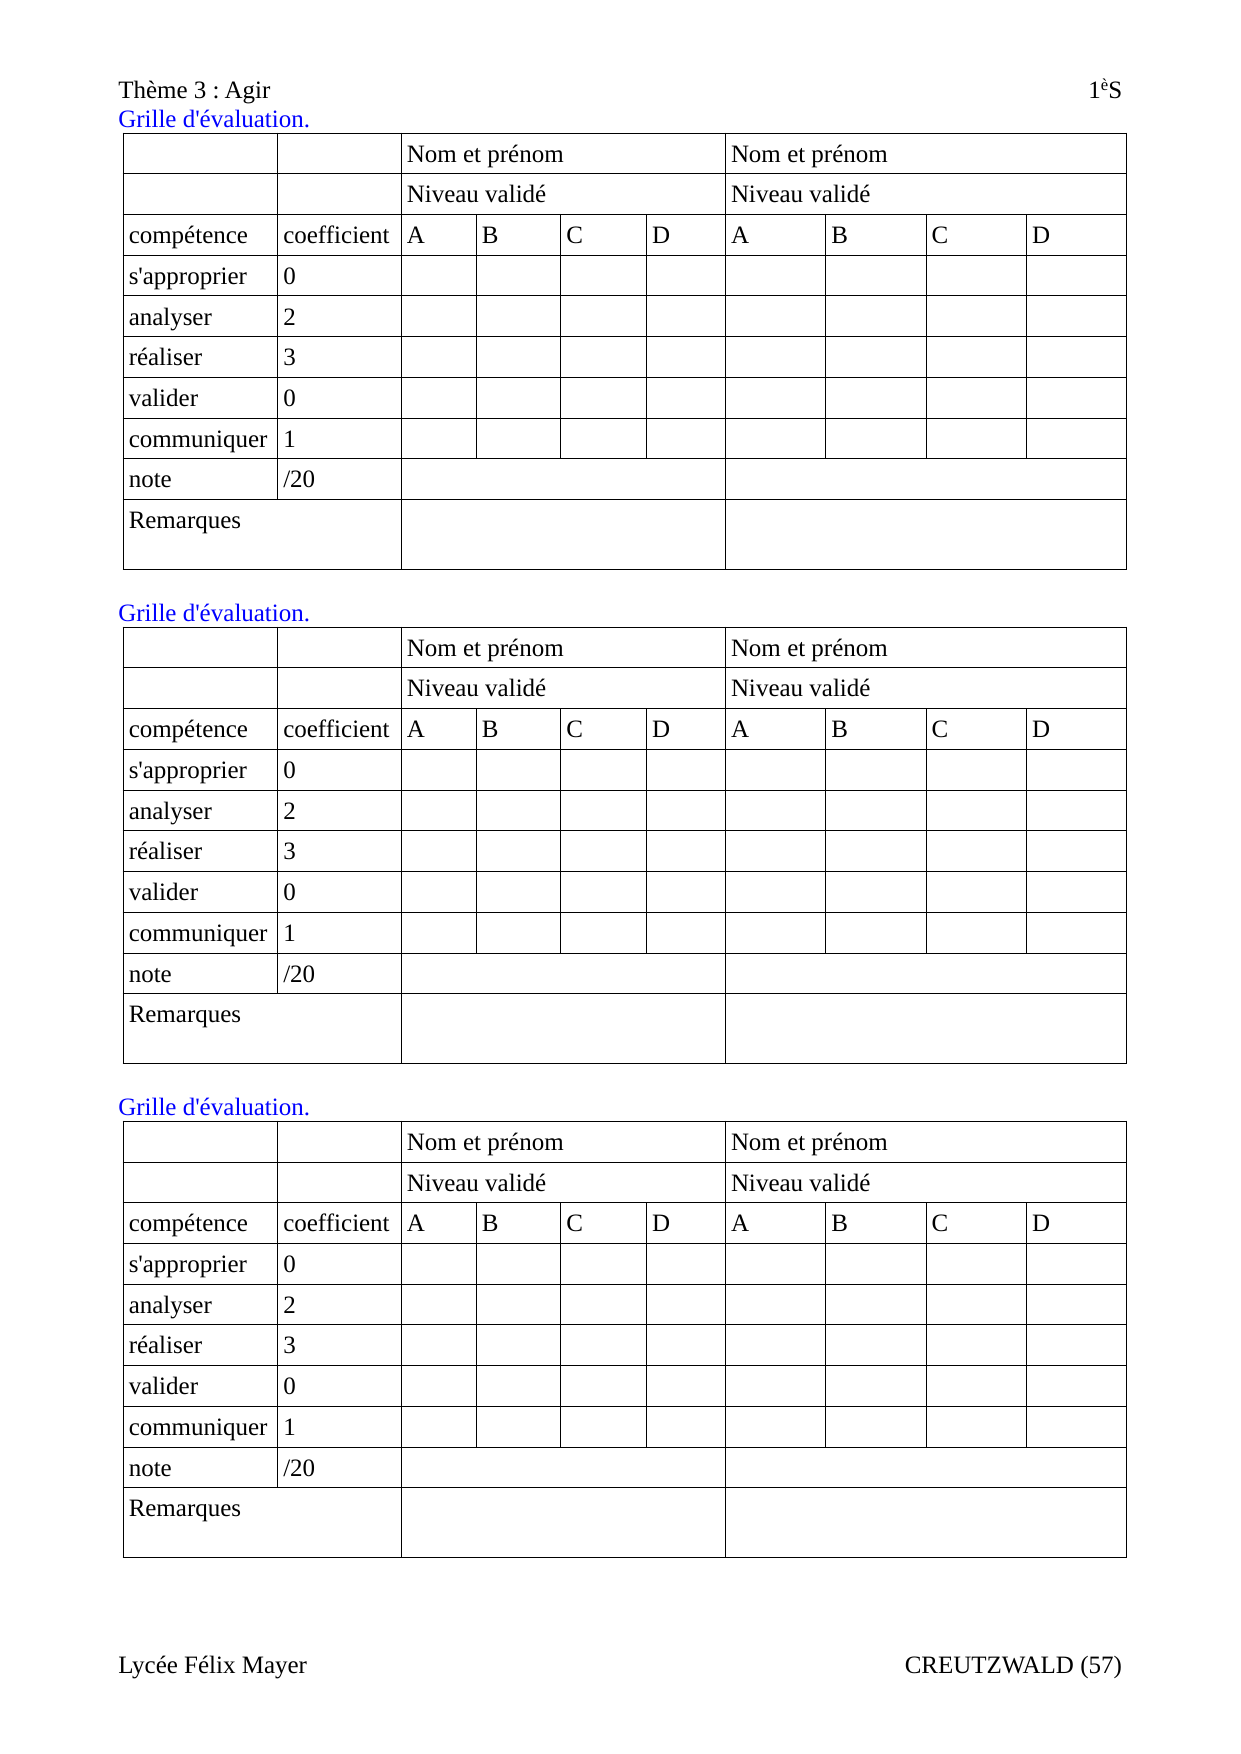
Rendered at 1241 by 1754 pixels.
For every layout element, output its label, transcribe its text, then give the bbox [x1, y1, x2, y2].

table_cell [726, 913, 825, 952]
table_cell [402, 1244, 476, 1283]
table_cell 3 [278, 831, 401, 871]
table_cell [726, 1285, 825, 1324]
table_cell [402, 1448, 725, 1487]
table_cell [402, 337, 476, 377]
table_cell [826, 1366, 926, 1406]
table_cell [647, 750, 725, 789]
table_cell [477, 419, 560, 458]
table_cell [1027, 791, 1126, 830]
table_header [278, 1122, 401, 1161]
table_cell [124, 1163, 277, 1202]
table_cell [927, 1285, 1026, 1324]
table_cell [477, 872, 560, 912]
table_cell [826, 791, 926, 830]
table_cell [927, 872, 1026, 912]
table_cell [726, 378, 825, 418]
table_cell [927, 1325, 1026, 1365]
table_cell [477, 1325, 560, 1365]
table_cell [561, 750, 646, 789]
table_cell [477, 831, 560, 871]
table_cell [402, 791, 476, 830]
text Grille d'évaluation. [118, 104, 1122, 132]
table_cell 0 [278, 378, 401, 418]
table_cell [647, 1407, 725, 1446]
table_cell C [927, 1203, 1026, 1243]
table_header [124, 628, 277, 667]
table_cell s'approprier [124, 1244, 277, 1283]
table_cell [1027, 872, 1126, 912]
table_cell [1027, 1285, 1126, 1324]
table_cell [477, 337, 560, 377]
table_cell [561, 831, 646, 871]
table_cell 1 [278, 419, 401, 458]
table_cell réaliser [124, 831, 277, 871]
table_cell [477, 378, 560, 418]
table_header [124, 1122, 277, 1161]
table_cell 2 [278, 1285, 401, 1324]
table_cell C [927, 215, 1026, 255]
table_cell 1 [278, 1407, 401, 1446]
table_cell 1 [278, 913, 401, 952]
table_cell [826, 419, 926, 458]
table_cell réaliser [124, 1325, 277, 1365]
table_cell [647, 913, 725, 952]
table_cell [477, 296, 560, 336]
table_cell réaliser [124, 337, 277, 377]
table_cell Niveau validé [402, 1163, 725, 1202]
table_cell [477, 750, 560, 789]
table_cell 2 [278, 791, 401, 830]
table_cell [927, 337, 1026, 377]
table_cell D [1027, 1203, 1126, 1243]
table_cell [726, 296, 825, 336]
table_cell [726, 994, 1126, 1063]
table_cell [1027, 419, 1126, 458]
table_cell [927, 791, 1026, 830]
table_cell Niveau validé [726, 1163, 1126, 1202]
table_cell [726, 459, 1126, 499]
table_cell Niveau validé [726, 668, 1126, 708]
table_cell [561, 256, 646, 295]
table_cell [1027, 1244, 1126, 1283]
table_cell [278, 1163, 401, 1202]
table_header Nom et prénom [402, 134, 725, 173]
table_cell valider [124, 1366, 277, 1406]
table_header [278, 134, 401, 173]
table_cell [561, 1285, 646, 1324]
table_cell compétence [124, 215, 277, 255]
table_cell analyser [124, 296, 277, 336]
table_cell [124, 174, 277, 214]
table_cell [826, 1285, 926, 1324]
table_cell Niveau validé [726, 174, 1126, 214]
table_cell s'approprier [124, 256, 277, 295]
table_cell [402, 1488, 725, 1557]
table_cell [826, 872, 926, 912]
table_cell [647, 1285, 725, 1324]
table_cell [561, 1407, 646, 1446]
table_cell [561, 296, 646, 336]
table_cell [647, 378, 725, 418]
table_cell analyser [124, 791, 277, 830]
table_cell C [561, 709, 646, 749]
table_cell [647, 1244, 725, 1283]
table_cell [826, 296, 926, 336]
table_cell [726, 791, 825, 830]
table_cell [1027, 1366, 1126, 1406]
table_cell [726, 872, 825, 912]
table_cell [647, 256, 725, 295]
table_cell C [561, 215, 646, 255]
table_cell [402, 954, 725, 993]
table_cell [647, 296, 725, 336]
table_cell Remarques [124, 994, 401, 1063]
table_cell [561, 1244, 646, 1283]
table_cell [647, 419, 725, 458]
table_cell note [124, 1448, 277, 1487]
table_cell communiquer [124, 419, 277, 458]
table_cell C [927, 709, 1026, 749]
table_cell [1027, 831, 1126, 871]
table_cell [826, 1244, 926, 1283]
table_cell [477, 791, 560, 830]
table_cell [726, 1366, 825, 1406]
table_cell [826, 1325, 926, 1365]
table_cell [402, 872, 476, 912]
table_header Nom et prénom [402, 628, 725, 667]
table_cell compétence [124, 1203, 277, 1243]
table_cell [402, 994, 725, 1063]
table_cell [561, 913, 646, 952]
table_cell [477, 256, 560, 295]
table_cell communiquer [124, 913, 277, 952]
table_cell [826, 913, 926, 952]
table_cell 3 [278, 1325, 401, 1365]
table_cell B [477, 709, 560, 749]
table_cell D [647, 1203, 725, 1243]
table_header [124, 134, 277, 173]
table_cell [647, 831, 725, 871]
table_cell [477, 913, 560, 952]
table_cell [1027, 337, 1126, 377]
table_cell 2 [278, 296, 401, 336]
table_cell note [124, 954, 277, 993]
table_cell [826, 831, 926, 871]
table_cell [726, 419, 825, 458]
table_cell [826, 256, 926, 295]
table_cell D [1027, 215, 1126, 255]
table_cell [826, 1407, 926, 1446]
table_cell B [826, 709, 926, 749]
table_cell Remarques [124, 500, 401, 568]
table_cell [927, 1366, 1026, 1406]
table_cell /20 [278, 1448, 401, 1487]
table_cell 3 [278, 337, 401, 377]
table_cell [402, 1366, 476, 1406]
table_cell [561, 1325, 646, 1365]
table_cell B [826, 1203, 926, 1243]
table_header [278, 628, 401, 667]
table_cell [927, 378, 1026, 418]
table_cell [402, 750, 476, 789]
table_cell [826, 378, 926, 418]
table_cell /20 [278, 459, 401, 499]
table_cell D [647, 709, 725, 749]
table_cell [726, 337, 825, 377]
table_cell [927, 831, 1026, 871]
table_cell A [726, 1203, 825, 1243]
table_cell D [1027, 709, 1126, 749]
table_cell [927, 296, 1026, 336]
table_cell [647, 337, 725, 377]
table_cell [726, 1488, 1126, 1557]
table_cell [826, 337, 926, 377]
table_cell [927, 1244, 1026, 1283]
table_cell [726, 1407, 825, 1446]
table_cell [826, 750, 926, 789]
table_cell B [477, 215, 560, 255]
table_cell /20 [278, 954, 401, 993]
table_cell [927, 256, 1026, 295]
table_cell [647, 1366, 725, 1406]
table_cell [927, 913, 1026, 952]
table_cell A [726, 215, 825, 255]
table_cell C [561, 1203, 646, 1243]
table_cell coefficient [278, 215, 401, 255]
table_cell [726, 831, 825, 871]
table_cell [647, 791, 725, 830]
table_cell communiquer [124, 1407, 277, 1446]
table_cell 0 [278, 256, 401, 295]
table_cell Remarques [124, 1488, 401, 1557]
table_cell [927, 1407, 1026, 1446]
table_cell [927, 419, 1026, 458]
table_cell 0 [278, 750, 401, 789]
table_cell [402, 459, 725, 499]
table_cell [561, 378, 646, 418]
table_cell B [477, 1203, 560, 1243]
table_cell A [402, 215, 476, 255]
table_cell [726, 500, 1126, 568]
table_cell 0 [278, 1366, 401, 1406]
table_cell valider [124, 378, 277, 418]
table_cell [278, 174, 401, 214]
table_cell [927, 750, 1026, 789]
table_cell [561, 337, 646, 377]
table_cell Niveau validé [402, 668, 725, 708]
table_header Nom et prénom [726, 628, 1126, 667]
table_cell [477, 1285, 560, 1324]
table_cell [1027, 378, 1126, 418]
table_header Nom et prénom [726, 1122, 1126, 1161]
table_cell [1027, 296, 1126, 336]
table_cell [647, 1325, 725, 1365]
table_cell [124, 668, 277, 708]
table_cell [561, 1366, 646, 1406]
table_cell [278, 668, 401, 708]
table_cell [477, 1407, 560, 1446]
text Grille d'évaluation. [118, 598, 1122, 627]
table_cell coefficient [278, 709, 401, 749]
table_cell [561, 791, 646, 830]
text Grille d'évaluation. [118, 1092, 1122, 1121]
table_cell [402, 1407, 476, 1446]
table_cell [726, 954, 1126, 993]
table_cell s'approprier [124, 750, 277, 789]
table_cell [1027, 750, 1126, 789]
table_cell D [647, 215, 725, 255]
table_cell [647, 872, 725, 912]
table_cell [1027, 913, 1126, 952]
table_cell [402, 1325, 476, 1365]
table_cell [477, 1366, 560, 1406]
table_cell valider [124, 872, 277, 912]
table_cell [726, 1325, 825, 1365]
table_cell note [124, 459, 277, 499]
table_cell [402, 1285, 476, 1324]
table_cell [402, 296, 476, 336]
table_cell [726, 1448, 1126, 1487]
table_cell coefficient [278, 1203, 401, 1243]
table_cell analyser [124, 1285, 277, 1324]
table_cell [402, 500, 725, 568]
table_cell [402, 831, 476, 871]
table_cell [1027, 1407, 1126, 1446]
table_cell [402, 378, 476, 418]
table_cell [561, 419, 646, 458]
table_cell 0 [278, 1244, 401, 1283]
table_cell [726, 750, 825, 789]
table_header Nom et prénom [726, 134, 1126, 173]
table_cell Niveau validé [402, 174, 725, 214]
table_cell [1027, 256, 1126, 295]
table_cell compétence [124, 709, 277, 749]
table_cell A [402, 709, 476, 749]
table_cell [726, 1244, 825, 1283]
table_cell [402, 419, 476, 458]
table_cell [477, 1244, 560, 1283]
table_cell [1027, 1325, 1126, 1365]
table_cell [726, 256, 825, 295]
table_cell A [726, 709, 825, 749]
table_header Nom et prénom [402, 1122, 725, 1161]
table_cell [402, 256, 476, 295]
table_cell A [402, 1203, 476, 1243]
table_cell B [826, 215, 926, 255]
table_cell [561, 872, 646, 912]
table_cell 0 [278, 872, 401, 912]
table_cell [402, 913, 476, 952]
